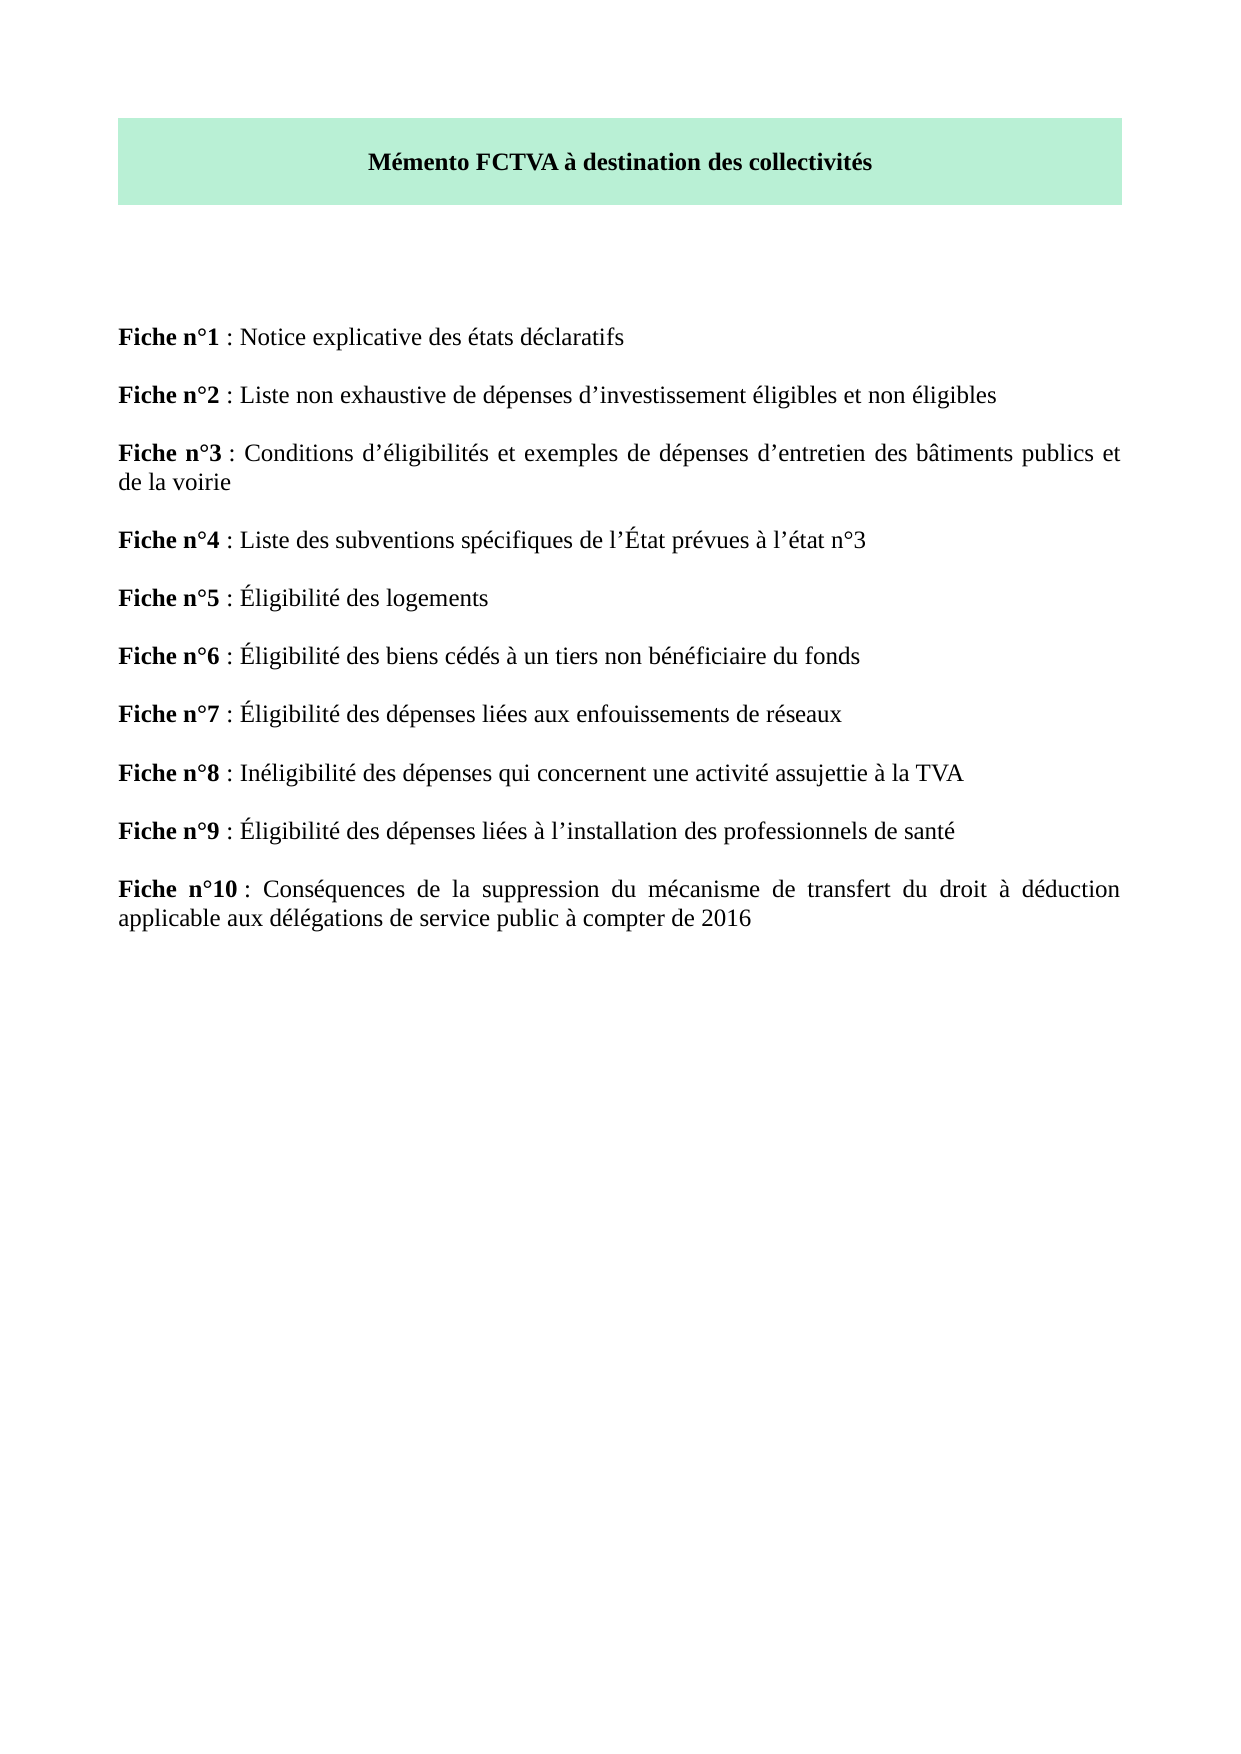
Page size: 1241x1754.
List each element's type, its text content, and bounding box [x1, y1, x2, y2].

text Fiche n°3 : Conditions d’éligibilités et exemples de dépenses d’entretien des bâtiments publics et de la voirie [118, 438, 1122, 496]
text Fiche n°4 : Liste des subventions spécifiques de l’État prévues à l’état n°3 [118, 525, 1122, 554]
text Fiche n°2 : Liste non exhaustive de dépenses d’investissement éligibles et non éligibles [118, 380, 1122, 409]
text Fiche n°5 : Éligibilité des logements [118, 583, 1122, 612]
text Fiche n°6 : Éligibilité des biens cédés à un tiers non bénéficiaire du fonds [118, 641, 1122, 670]
text Fiche n°10 : Conséquences de la suppression du mécanisme de transfert du droit à déduction applicable aux délégations de service public à compter de 2016 [118, 874, 1122, 932]
text Fiche n°9 : Éligibilité des dépenses liées à l’installation des professionnels de santé [118, 816, 1122, 845]
text Mémento FCTVA à destination des collectivités [118, 147, 1122, 176]
text Fiche n°7 : Éligibilité des dépenses liées aux enfouissements de réseaux [118, 699, 1122, 728]
text Fiche n°1 : Notice explicative des états déclaratifs [118, 322, 1122, 351]
text Fiche n°8 : Inéligibilité des dépenses qui concernent une activité assujettie à la TVA [118, 757, 1122, 787]
